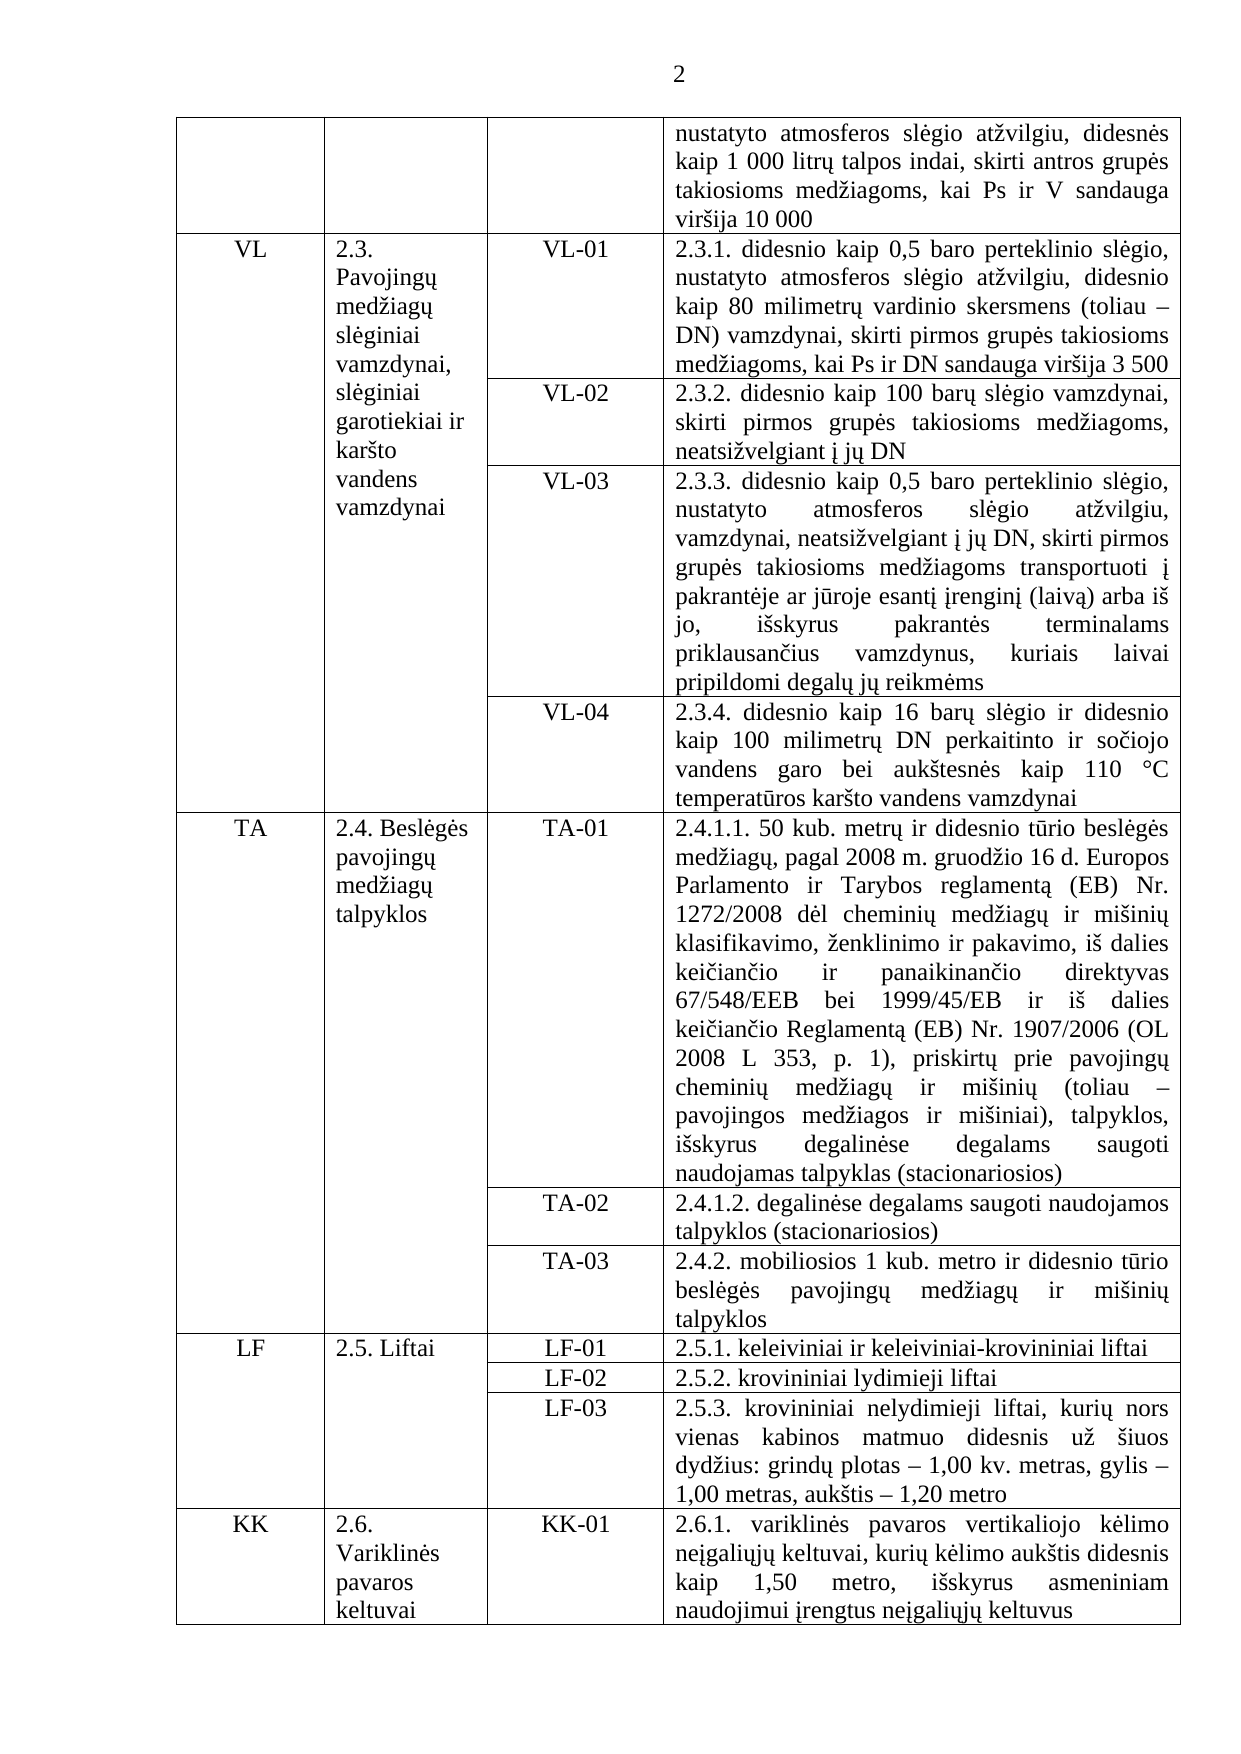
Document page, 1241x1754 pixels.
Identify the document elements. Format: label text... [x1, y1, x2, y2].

table_cell 2.3.2. didesnio kaip 100 barų slėgio vamzdynai, skirti pirmos grupės takiosioms medžiagoms, neatsižvelgiant į jų DN [664, 379, 1180, 465]
table_cell TA-01 [488, 813, 663, 1187]
table_cell TA-03 [488, 1246, 663, 1332]
table_cell LF [177, 1334, 324, 1508]
table_cell KK [177, 1509, 324, 1624]
table_cell [177, 118, 324, 233]
table_cell [325, 118, 487, 233]
table_cell 2.3.4. didesnio kaip 16 barų slėgio ir didesnio kaip 100 milimetrų DN perkaitinto ir sočiojo vandens garo bei aukštesnės kaip 110 °C temperatūros karšto vandens vamzdynai [664, 697, 1180, 812]
table_cell LF-03 [488, 1393, 663, 1508]
table_cell 2.3.1. didesnio kaip 0,5 baro perteklinio slėgio, nustatyto atmosferos slėgio atžvilgiu, didesnio kaip 80 milimetrų vardinio skersmens (toliau – DN) vamzdynai, skirti pirmos grupės takiosioms medžiagoms, kai Ps ir DN sandauga viršija 3 500 [664, 234, 1180, 377]
table_cell 2.3. Pavojingų medžiagų slėginiai vamzdynai, slėginiai garotiekiai ir karšto vandens vamzdynai [325, 234, 487, 812]
table_cell [488, 118, 663, 233]
table_cell LF-02 [488, 1363, 663, 1392]
table_cell VL [177, 234, 324, 812]
table_cell KK-01 [488, 1509, 663, 1624]
table_cell 2.5.2. krovininiai lydimieji liftai [664, 1363, 1180, 1392]
table_cell 2.4. Beslėgės pavojingų medžiagų talpyklos [325, 813, 487, 1332]
table_cell 2.6.1. variklinės pavaros vertikaliojo kėlimo neįgaliųjų keltuvai, kurių kėlimo aukštis didesnis kaip 1,50 metro, išskyrus asmeniniam naudojimui įrengtus neįgaliųjų keltuvus [664, 1509, 1180, 1624]
table_cell TA-02 [488, 1188, 663, 1245]
table_cell TA [177, 813, 324, 1332]
table_cell 2.5.1. keleiviniai ir keleiviniai-krovininiai liftai [664, 1334, 1180, 1362]
table_cell 2.3.3. didesnio kaip 0,5 baro perteklinio slėgio, nustatyto atmosferos slėgio atžvilgiu, vamzdynai, neatsižvelgiant į jų DN, skirti pirmos grupės takiosioms medžiagoms transportuoti į pakrantėje ar jūroje esantį įrenginį (laivą) arba iš jo, išskyrus pakrantės terminalams priklausančius vamzdynus, kuriais laivai pripildomi degalų jų reikmėms [664, 466, 1180, 696]
table_cell VL-02 [488, 379, 663, 465]
table_cell LF-01 [488, 1334, 663, 1362]
table_cell 2.4.1.1. 50 kub. metrų ir didesnio tūrio beslėgės medžiagų, pagal 2008 m. gruodžio 16 d. Europos Parlamento ir Tarybos reglamentą (EB) Nr. 1272/2008 dėl cheminių medžiagų ir mišinių klasifikavimo, ženklinimo ir pakavimo, iš dalies keičiančio ir panaikinančio direktyvas 67/548/EEB bei 1999/45/EB ir iš dalies keičiančio Reglamentą (EB) Nr. 1907/2006 (OL 2008 L 353, p. 1), priskirtų prie pavojingų cheminių medžiagų ir mišinių (toliau – pavojingos medžiagos ir mišiniai), talpyklos, išskyrus degalinėse degalams saugoti naudojamas talpyklas (stacionariosios) [664, 813, 1180, 1187]
table_cell VL-01 [488, 234, 663, 377]
table_cell 2.4.1.2. degalinėse degalams saugoti naudojamos talpyklos (stacionariosios) [664, 1188, 1180, 1245]
table_cell 2.5. Liftai [325, 1334, 487, 1508]
table_cell 2.4.2. mobiliosios 1 kub. metro ir didesnio tūrio beslėgės pavojingų medžiagų ir mišinių talpyklos [664, 1246, 1180, 1332]
table_cell VL-03 [488, 466, 663, 696]
table_cell 2.5.3. krovininiai nelydimieji liftai, kurių nors vienas kabinos matmuo didesnis už šiuos dydžius: grindų plotas – 1,00 kv. metras, gylis – 1,00 metras, aukštis – 1,20 metro [664, 1393, 1180, 1508]
table_cell 2.6. Variklinės pavaros keltuvai [325, 1509, 487, 1624]
table_cell VL-04 [488, 697, 663, 812]
table_cell nustatyto atmosferos slėgio atžvilgiu, didesnės kaip 1 000 litrų talpos indai, skirti antros grupės takiosioms medžiagoms, kai Ps ir V sandauga viršija 10 000 [664, 118, 1180, 233]
